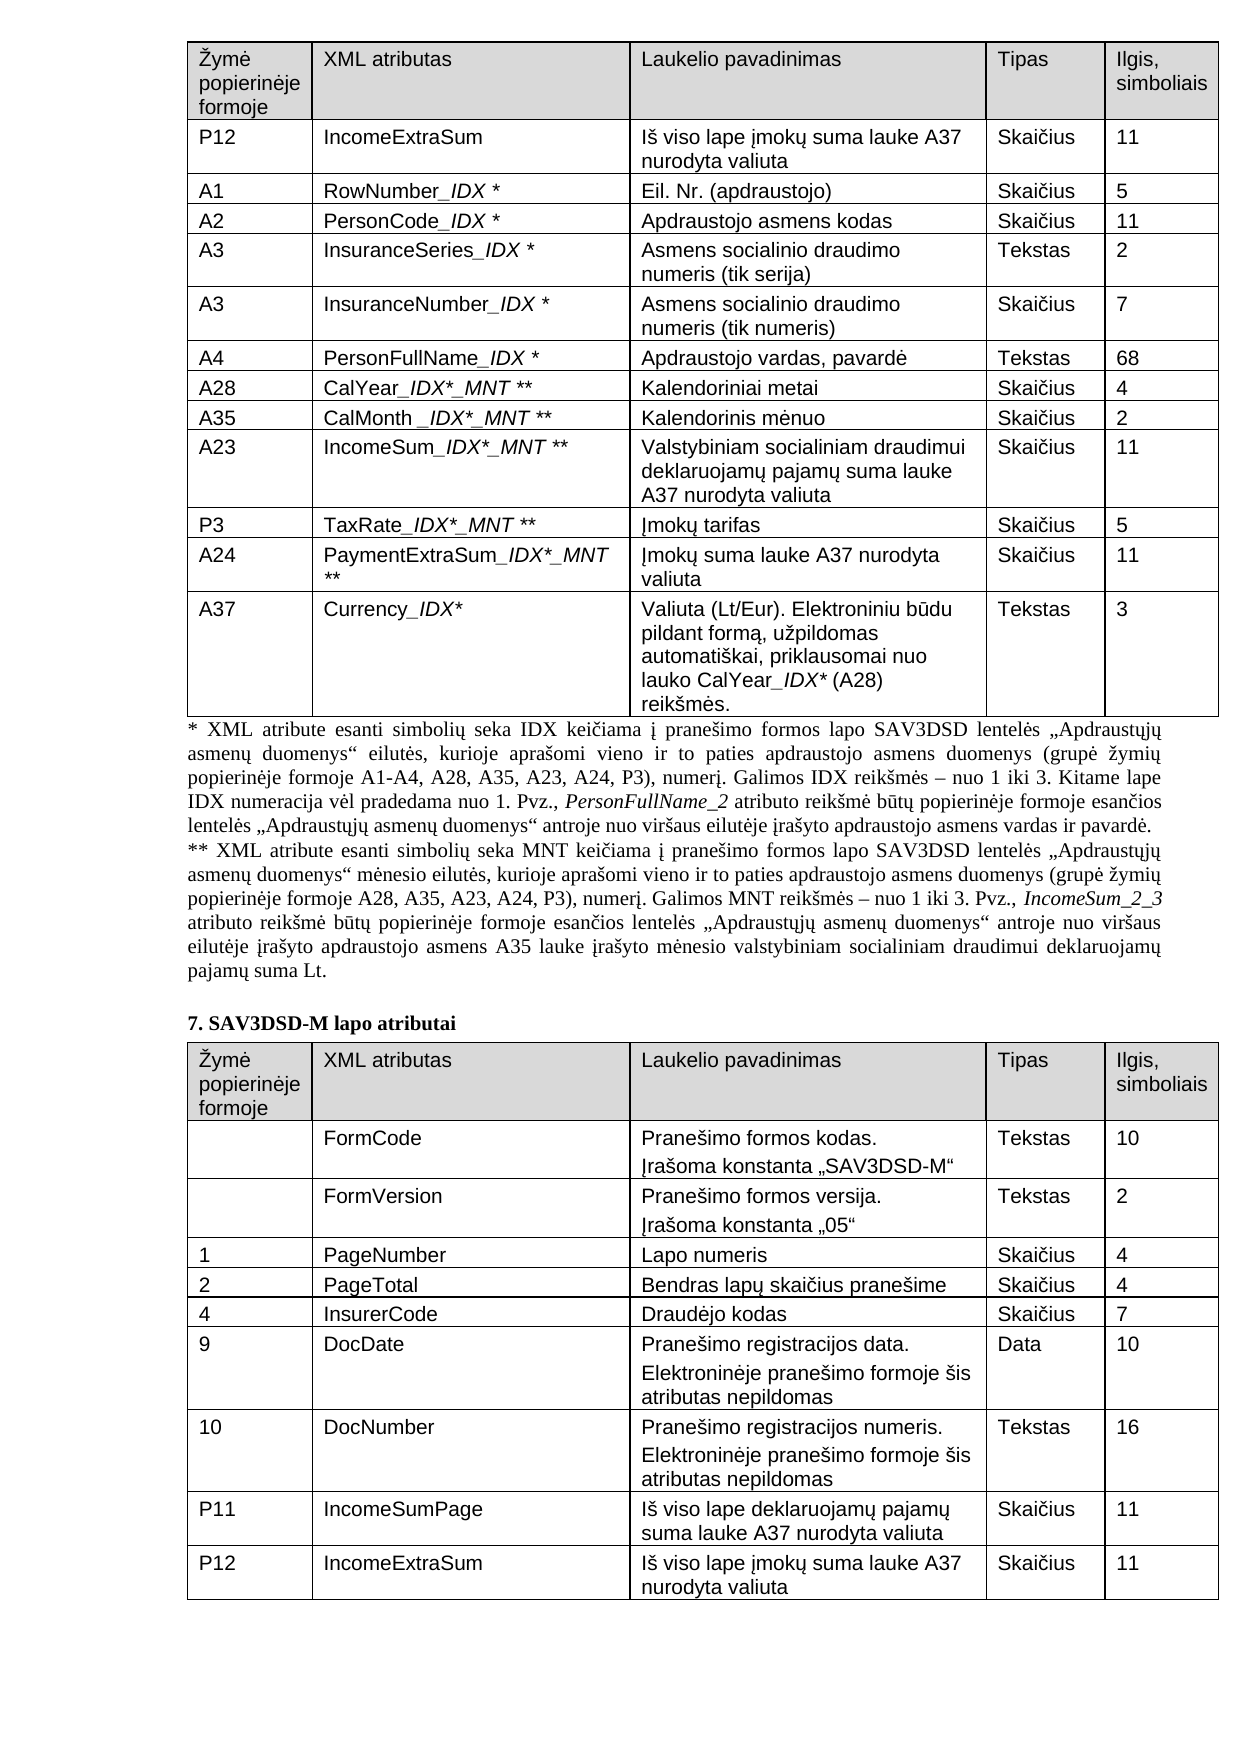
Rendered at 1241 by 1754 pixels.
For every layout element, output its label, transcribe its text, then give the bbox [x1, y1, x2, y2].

table_cell A1 [188, 174, 312, 203]
table_cell Data [987, 1327, 1104, 1409]
table_cell IncomeSumPage [313, 1492, 629, 1545]
table_cell IncomeExtraSum [313, 120, 629, 173]
table_cell 4 [188, 1298, 312, 1326]
table_cell Skaičius [987, 1546, 1104, 1599]
table_cell 11 [1106, 120, 1218, 173]
table_cell Įmokų suma lauke A37 nurodyta valiuta [631, 538, 986, 591]
table_cell Tekstas [987, 1179, 1104, 1237]
table_cell 11 [1106, 1492, 1218, 1545]
table_cell Tekstas [987, 592, 1104, 716]
table_cell FormCode [313, 1121, 629, 1178]
table_cell Iš viso lape deklaruojamų pajamų suma lauke A37 nurodyta valiuta [631, 1492, 986, 1545]
table_cell PaymentExtraSum_IDX*_MNT ** [313, 538, 629, 591]
table_cell 4 [1106, 1238, 1218, 1267]
table_cell Skaičius [987, 430, 1104, 507]
table_header Laukelio pavadinimas [631, 43, 985, 119]
table_header Tipas [987, 43, 1104, 119]
table_header Žymė popierinėje formoje [188, 43, 311, 119]
table_header Tipas [987, 1043, 1104, 1120]
table_cell Skaičius [987, 538, 1104, 591]
table_cell IncomeSum_IDX*_MNT ** [313, 430, 629, 507]
table_cell Apdraustojo asmens kodas [631, 204, 986, 232]
table_cell 2 [188, 1268, 312, 1296]
table_cell A37 [188, 592, 312, 716]
table_cell PersonCode_IDX * [313, 204, 629, 232]
table_cell A28 [188, 371, 312, 399]
table_cell A24 [188, 538, 312, 591]
table_cell Skaičius [987, 401, 1104, 429]
table_cell Iš viso lape įmokų suma lauke A37 nurodyta valiuta [631, 120, 986, 173]
table_cell Skaičius [987, 1238, 1104, 1267]
table_header XML atributas [313, 43, 629, 119]
table_cell A4 [188, 341, 312, 370]
table_cell Tekstas [987, 341, 1104, 370]
table_cell Pranešimo registracijos numeris. Elektroninėje pranešimo formoje šis atributas nepildomas [631, 1410, 986, 1491]
table_cell P3 [188, 508, 312, 537]
text 7. SAV3DSD-M lapo atributai [187, 1011, 1162, 1035]
table_cell A23 [188, 430, 312, 507]
table_cell 10 [1106, 1327, 1218, 1409]
table_cell Pranešimo formos versija. Įrašoma konstanta „05“ [631, 1179, 986, 1237]
table_cell A3 [188, 287, 312, 340]
table_cell Valstybiniam socialiniam draudimui deklaruojamų pajamų suma lauke A37 nurodyta valiuta [631, 430, 986, 507]
table_cell Skaičius [987, 1268, 1104, 1296]
table_cell 2 [1106, 401, 1218, 429]
table_cell Skaičius [987, 120, 1104, 173]
table_cell 11 [1106, 1546, 1218, 1599]
table_cell Tekstas [987, 1121, 1104, 1178]
table_header Ilgis, simboliais [1106, 1043, 1218, 1120]
table_cell 68 [1106, 341, 1218, 370]
table_cell A35 [188, 401, 312, 429]
table_cell InsurerCode [313, 1298, 629, 1326]
text * XML atribute esanti simbolių seka IDX keičiama į pranešimo formos lapo SAV3DSD lentelės „Apdraustųjų asmenų duomenys“ eilutės, kurioje aprašomi vieno ir to paties apdraustojo asmens duomenys (grupė žymių popierinėje formoje A1-A4, A28, A35, A23, A24, P3), numerį. Galimos IDX reikšmės – nuo 1 iki 3. Kitame lape IDX numeracija vėl pradedama nuo 1. Pvz., PersonFullName_2 atributo reikšmė būtų popierinėje formoje esančios lentelės „Apdraustųjų asmenų duomenys“ antroje nuo viršaus eilutėje įrašyto apdraustojo asmens vardas ir pavardė. [187, 717, 1162, 837]
table_cell 16 [1106, 1410, 1218, 1491]
table_cell Skaičius [987, 204, 1104, 232]
table_cell Asmens socialinio draudimo numeris (tik numeris) [631, 287, 986, 340]
table_cell 4 [1106, 1268, 1218, 1296]
table_cell Skaičius [987, 287, 1104, 340]
table_cell InsuranceSeries_IDX * [313, 234, 629, 286]
table_header Laukelio pavadinimas [631, 1043, 985, 1120]
table_cell 1 [188, 1238, 312, 1267]
table_header Žymė popierinėje formoje [188, 1043, 311, 1120]
table_cell 7 [1106, 1298, 1218, 1326]
table_cell PersonFullName_IDX * [313, 341, 629, 370]
table_cell Lapo numeris [631, 1238, 986, 1267]
table_cell P12 [188, 120, 312, 173]
table_cell Pranešimo formos kodas. Įrašoma konstanta „SAV3DSD-M“ [631, 1121, 986, 1178]
table_cell Kalendoriniai metai [631, 371, 986, 399]
table_cell Tekstas [987, 234, 1104, 286]
table_cell Currency_IDX* [313, 592, 629, 716]
table_cell 11 [1106, 430, 1218, 507]
table_cell 11 [1106, 204, 1218, 232]
table_cell Skaičius [987, 371, 1104, 399]
table_cell 2 [1106, 234, 1218, 286]
table_cell Pranešimo registracijos data. Elektroninėje pranešimo formoje šis atributas nepildomas [631, 1327, 986, 1409]
table_cell IncomeExtraSum [313, 1546, 629, 1599]
table_cell Valiuta (Lt/Eur). Elektroniniu būdu pildant formą, užpildomas automatiškai, priklausomai nuo lauko CalYear_IDX* (A28) reikšmės. [631, 592, 986, 716]
table_cell CalYear_IDX*_MNT ** [313, 371, 629, 399]
table_cell 5 [1106, 508, 1218, 537]
table_cell 5 [1106, 174, 1218, 203]
table_cell Skaičius [987, 1492, 1104, 1545]
table_cell Asmens socialinio draudimo numeris (tik serija) [631, 234, 986, 286]
table_cell TaxRate_IDX*_MNT ** [313, 508, 629, 537]
table_cell 4 [1106, 371, 1218, 399]
table_cell DocDate [313, 1327, 629, 1409]
table_cell PageTotal [313, 1268, 629, 1296]
table_cell FormVersion [313, 1179, 629, 1237]
table_cell CalMonth _IDX*_MNT ** [313, 401, 629, 429]
table_cell Įmokų tarifas [631, 508, 986, 537]
table_cell 7 [1106, 287, 1218, 340]
table_header Ilgis, simboliais [1106, 43, 1218, 119]
table_cell 10 [188, 1410, 312, 1491]
table_header XML atributas [313, 1043, 629, 1120]
table_cell Iš viso lape įmokų suma lauke A37 nurodyta valiuta [631, 1546, 986, 1599]
table_cell [188, 1121, 312, 1178]
table_cell Draudėjo kodas [631, 1298, 986, 1326]
table_cell InsuranceNumber_IDX * [313, 287, 629, 340]
table_cell Tekstas [987, 1410, 1104, 1491]
table_cell 2 [1106, 1179, 1218, 1237]
table_cell A3 [188, 234, 312, 286]
table_cell Eil. Nr. (apdraustojo) [631, 174, 986, 203]
table_cell RowNumber_IDX * [313, 174, 629, 203]
table_cell 3 [1106, 592, 1218, 716]
table_cell 10 [1106, 1121, 1218, 1178]
table_cell Skaičius [987, 508, 1104, 537]
table_cell P11 [188, 1492, 312, 1545]
table_cell Skaičius [987, 174, 1104, 203]
table_cell Bendras lapų skaičius pranešime [631, 1268, 986, 1296]
table_cell Skaičius [987, 1298, 1104, 1326]
table_cell PageNumber [313, 1238, 629, 1267]
text ** XML atribute esanti simbolių seka MNT keičiama į pranešimo formos lapo SAV3DSD lentelės „Apdraustųjų asmenų duomenys“ mėnesio eilutės, kurioje aprašomi vieno ir to paties apdraustojo asmens duomenys (grupė žymių popierinėje formoje A28, A35, A23, A24, P3), numerį. Galimos MNT reikšmės – nuo 1 iki 3. Pvz., IncomeSum_2_3 atributo reikšmė būtų popierinėje formoje esančios lentelės „Apdraustųjų asmenų duomenys“ antroje nuo viršaus eilutėje įrašyto apdraustojo asmens A35 lauke įrašyto mėnesio valstybiniam socialiniam draudimui deklaruojamų pajamų suma Lt. [187, 837, 1162, 982]
table_cell 9 [188, 1327, 312, 1409]
table_cell Apdraustojo vardas, pavardė [631, 341, 986, 370]
table_cell [188, 1179, 312, 1237]
table_cell DocNumber [313, 1410, 629, 1491]
table_cell 11 [1106, 538, 1218, 591]
table_cell P12 [188, 1546, 312, 1599]
table_cell Kalendorinis mėnuo [631, 401, 986, 429]
table_cell A2 [188, 204, 312, 232]
